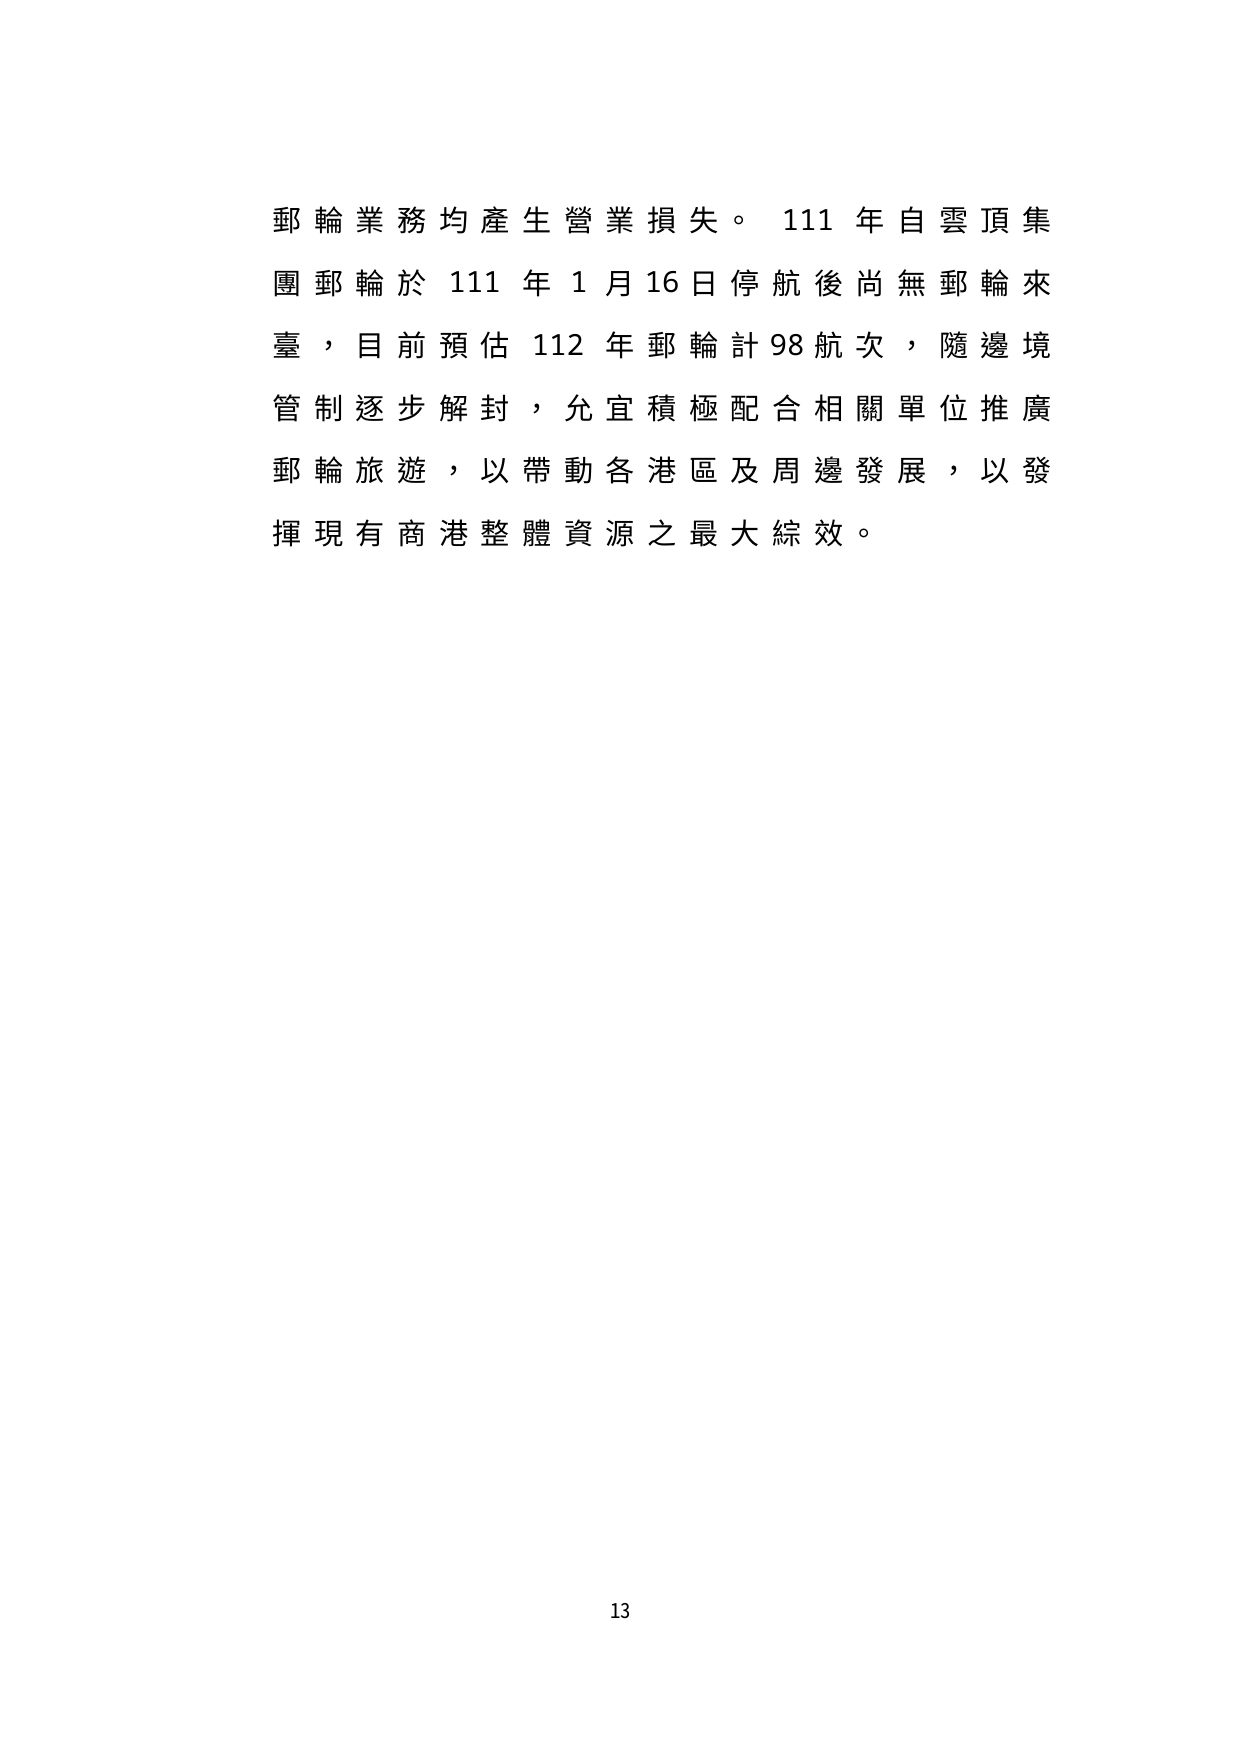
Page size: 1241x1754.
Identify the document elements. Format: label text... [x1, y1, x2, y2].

text 郵輪業務均產生營業損失。111年自雲頂集團郵輪於111年1月16日停航後尚無郵輪來臺，目前預估112年郵輪計98航次，隨邊境管制逐步解封，允宜積極配合相關單位推廣郵輪旅遊，以帶動各港區及周邊發展，以發揮現有商港整體資源之最大綜效。 [242, 177, 1058, 552]
